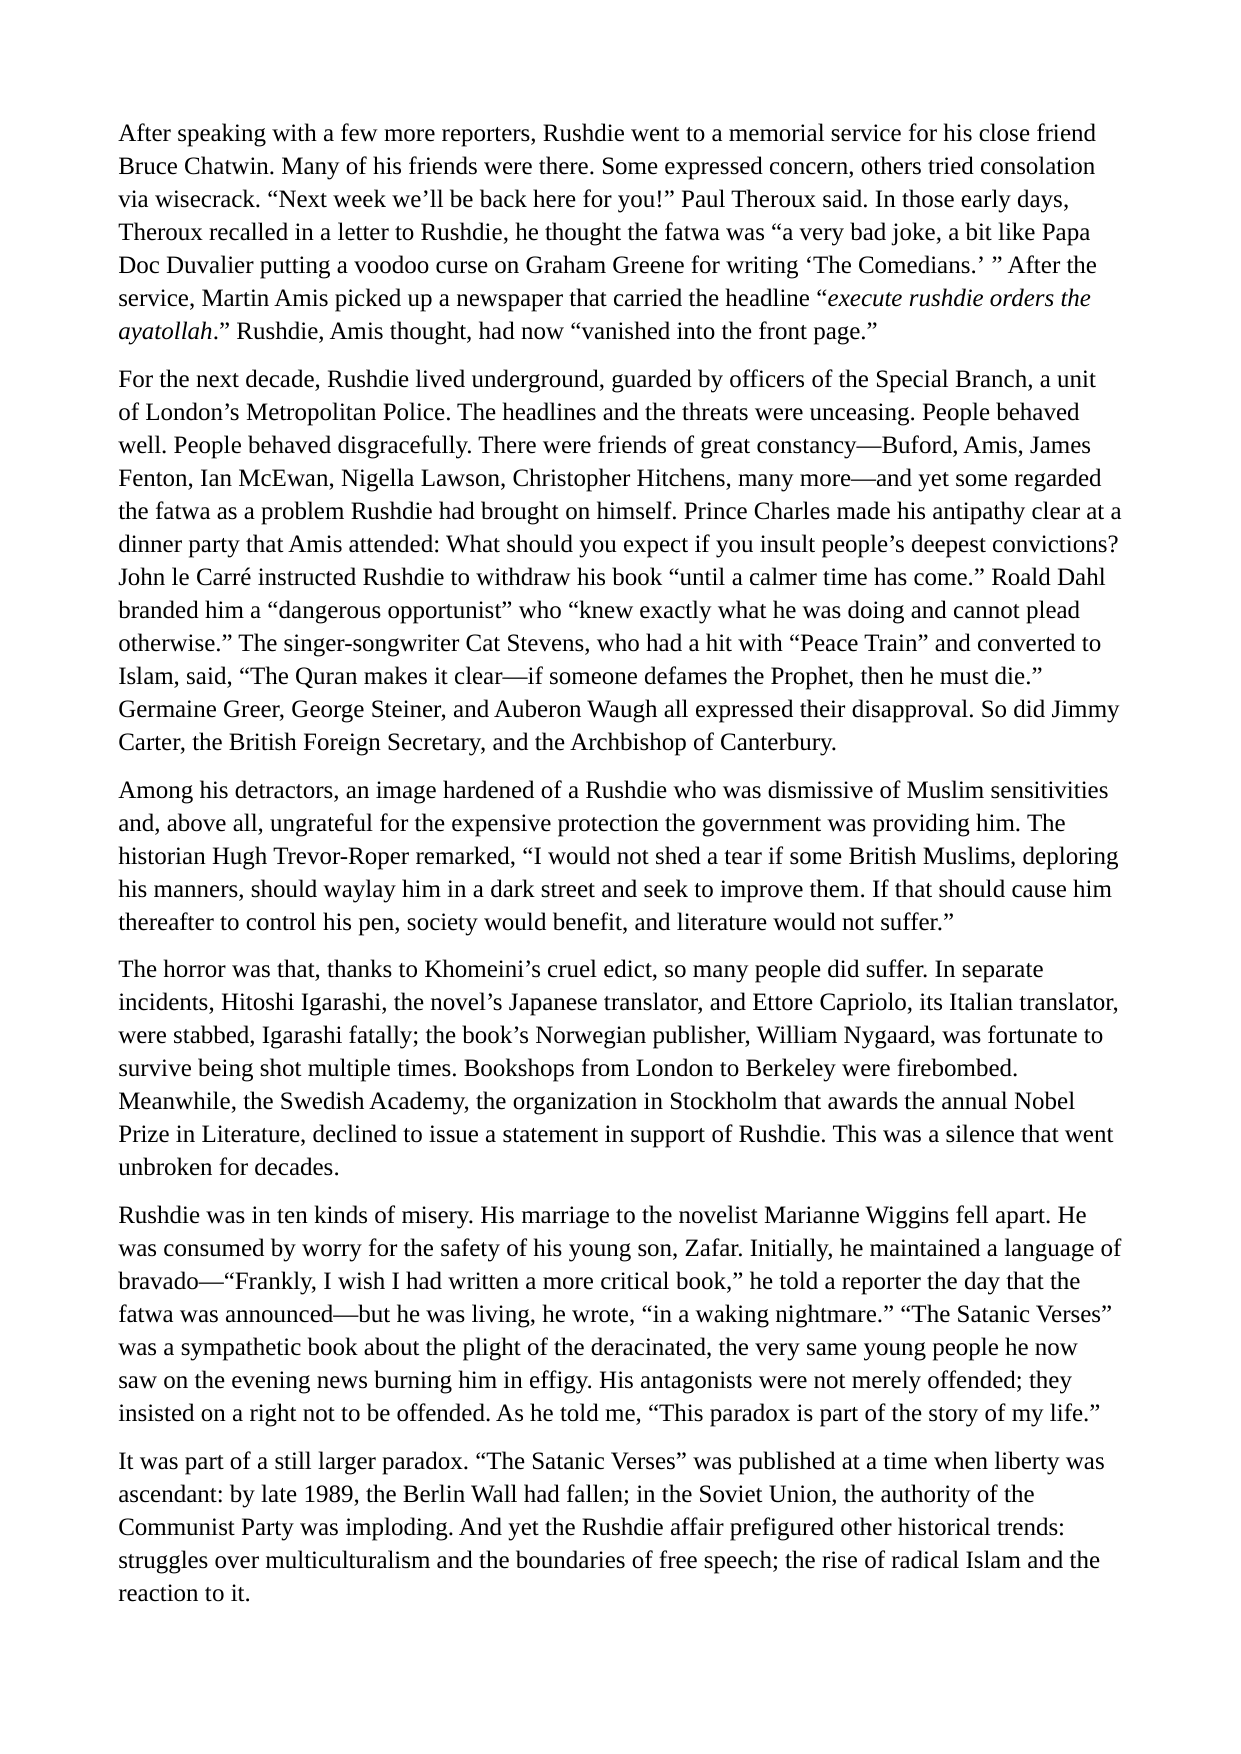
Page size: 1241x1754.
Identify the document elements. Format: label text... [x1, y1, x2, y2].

text Rushdie was in ten kinds of misery. His marriage to the novelist Marianne Wiggins fell apart. He was consumed by worry for the safety of his young son, Zafar. Initially, he maintained a language of bravado—“Frankly, I wish I had written a more critical book,” he told a reporter the day that the fatwa was announced—but he was living, he wrote, “in a waking nightmare.” “The Satanic Verses” was a sympathetic book about the plight of the deracinated, the very same young people he now saw on the evening news burning him in effigy. His antagonists were not merely offended; they insisted on a right not to be offended. As he told me, “This paradox is part of the story of my life.” [118, 1200, 1122, 1427]
text It was part of a still larger paradox. “The Satanic Verses” was published at a time when liberty was ascendant: by late 1989, the Berlin Wall had fallen; in the Soviet Union, the authority of the Communist Party was imploding. And yet the Rushdie affair prefigured other historical trends: struggles over multiculturalism and the boundaries of free speech; the rise of radical Islam and the reaction to it. [118, 1446, 1122, 1607]
text Among his detractors, an image hardened of a Rushdie who was dismissive of Muslim sensitivities and, above all, ungrateful for the expensive protection the government was providing him. The historian Hugh Trevor-Roper remarked, “I would not shed a tear if some British Muslims, deploring his manners, should waylay him in a dark street and seek to improve them. If that should cause him thereafter to control his pen, society would benefit, and literature would not suffer.” [118, 775, 1122, 936]
text After speaking with a few more reporters, Rushdie went to a memorial service for his close friend Bruce Chatwin. Many of his friends were there. Some expressed concern, others tried consolation via wisecrack. “Next week we’ll be back here for you!” Paul Theroux said. In those early days, Theroux recalled in a letter to Rushdie, he thought the fatwa was “a very bad joke, a bit like Papa Doc Duvalier putting a voodoo curse on Graham Greene for writing ‘The Comedians.’ ” After the service, Martin Amis picked up a newspaper that carried the headline “execute rushdie orders the ayatollah.” Rushdie, Amis thought, had now “vanished into the front page.” [118, 118, 1122, 345]
text The horror was that, thanks to Khomeini’s cruel edict, so many people did suffer. In separate incidents, Hitoshi Igarashi, the novel’s Japanese translator, and Ettore Capriolo, its Italian translator, were stabbed, Igarashi fatally; the book’s Norwegian publisher, William Nygaard, was fortunate to survive being shot multiple times. Bookshops from London to Berkeley were firebombed. Meanwhile, the Swedish Academy, the organization in Stockholm that awards the annual Nobel Prize in Literature, declined to issue a statement in support of Rushdie. This was a silence that went unbroken for decades. [118, 954, 1122, 1181]
text For the next decade, Rushdie lived underground, guarded by officers of the Special Branch, a unit of London’s Metropolitan Police. The headlines and the threats were unceasing. People behaved well. People behaved disgracefully. There were friends of great constancy—Buford, Amis, James Fenton, Ian McEwan, Nigella Lawson, Christopher Hitchens, many more—and yet some regarded the fatwa as a problem Rushdie had brought on himself. Prince Charles made his antipathy clear at a dinner party that Amis attended: What should you expect if you insult people’s deepest convictions? John le Carré instructed Rushdie to withdraw his book “until a calmer time has come.” Roald Dahl branded him a “dangerous opportunist” who “knew exactly what he was doing and cannot plead otherwise.” The singer-songwriter Cat Stevens, who had a hit with “Peace Train” and converted to Islam, said, “The Quran makes it clear—if someone defames the Prophet, then he must die.” Germaine Greer, George Steiner, and Auberon Waugh all expressed their disapproval. So did Jimmy Carter, the British Foreign Secretary, and the Archbishop of Canterbury. [118, 364, 1122, 756]
